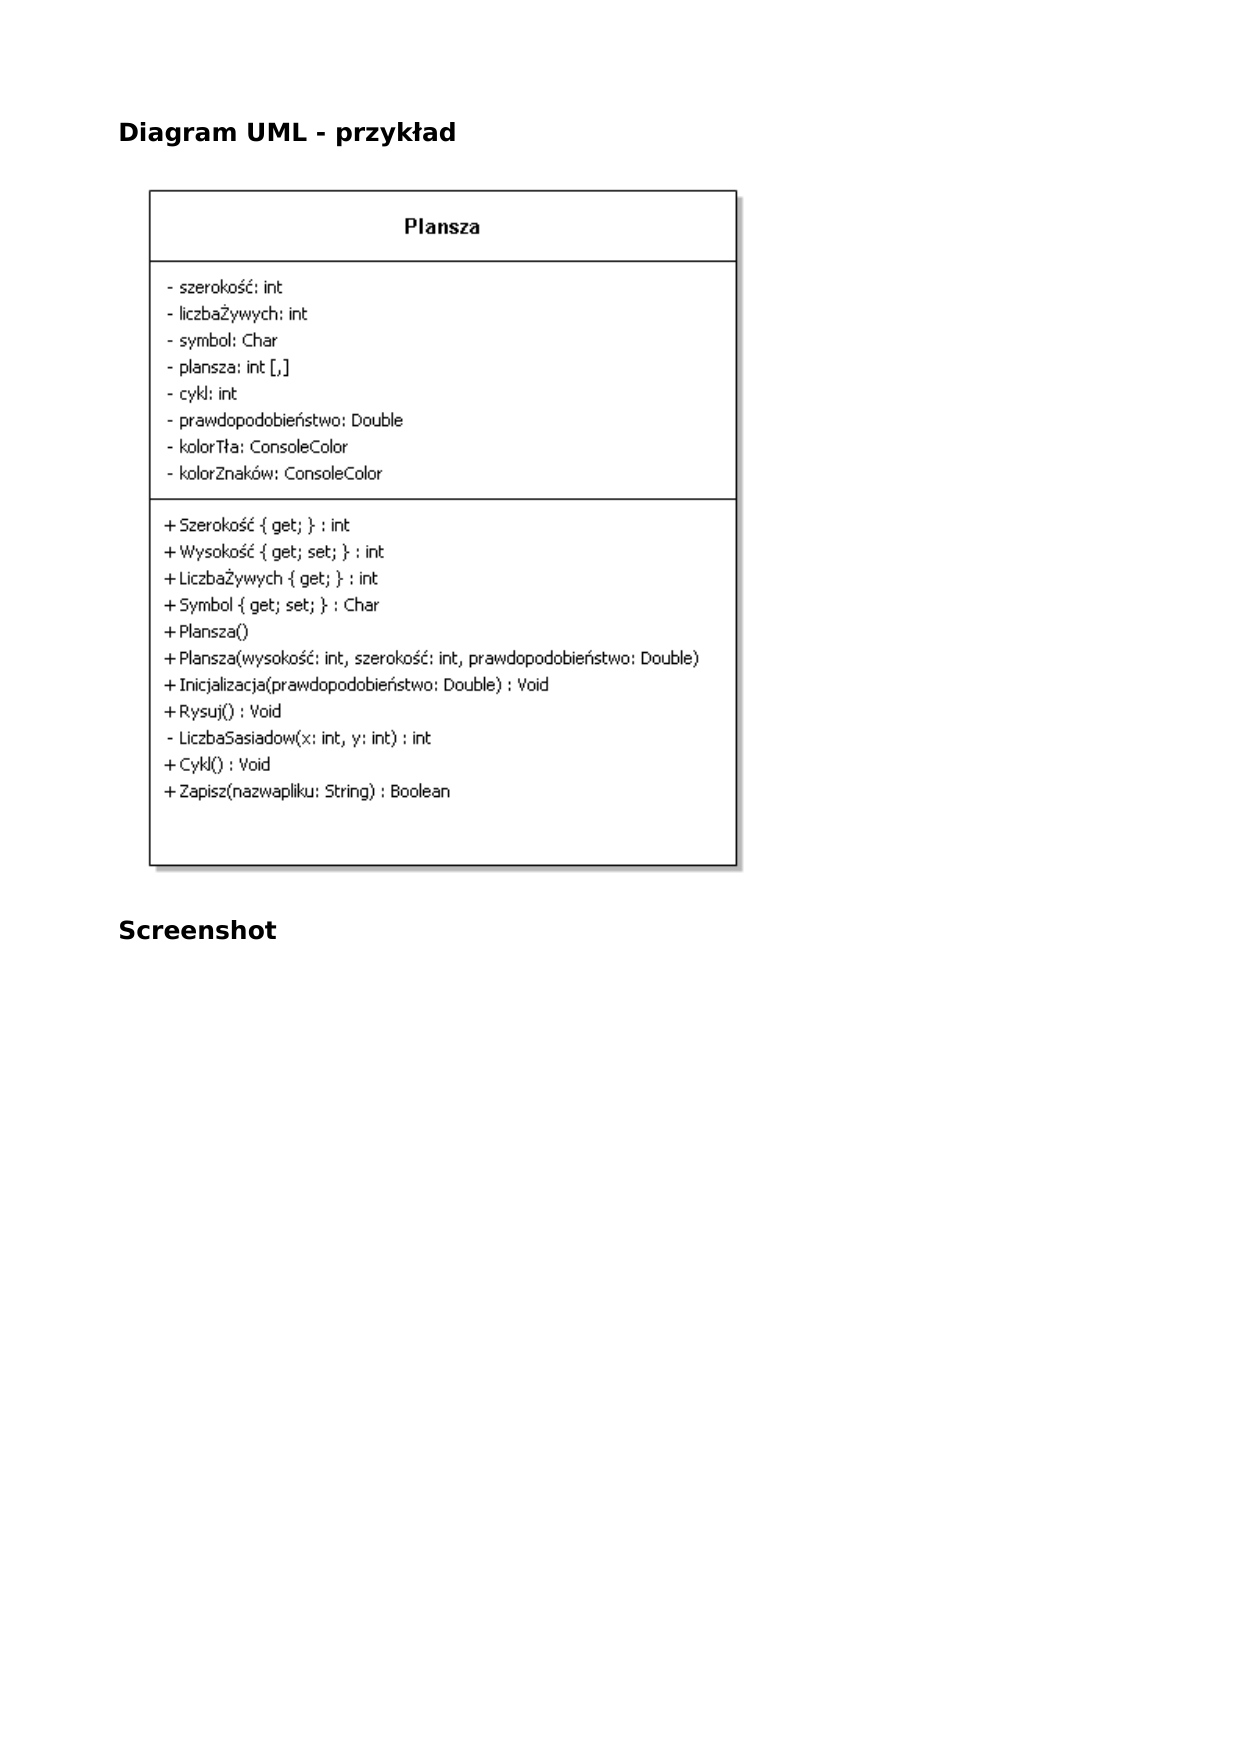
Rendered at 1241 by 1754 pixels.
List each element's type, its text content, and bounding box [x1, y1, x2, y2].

text Diagram UML - przykład [118, 118, 1122, 147]
picture [118, 159, 775, 904]
text Screenshot [118, 916, 1122, 945]
